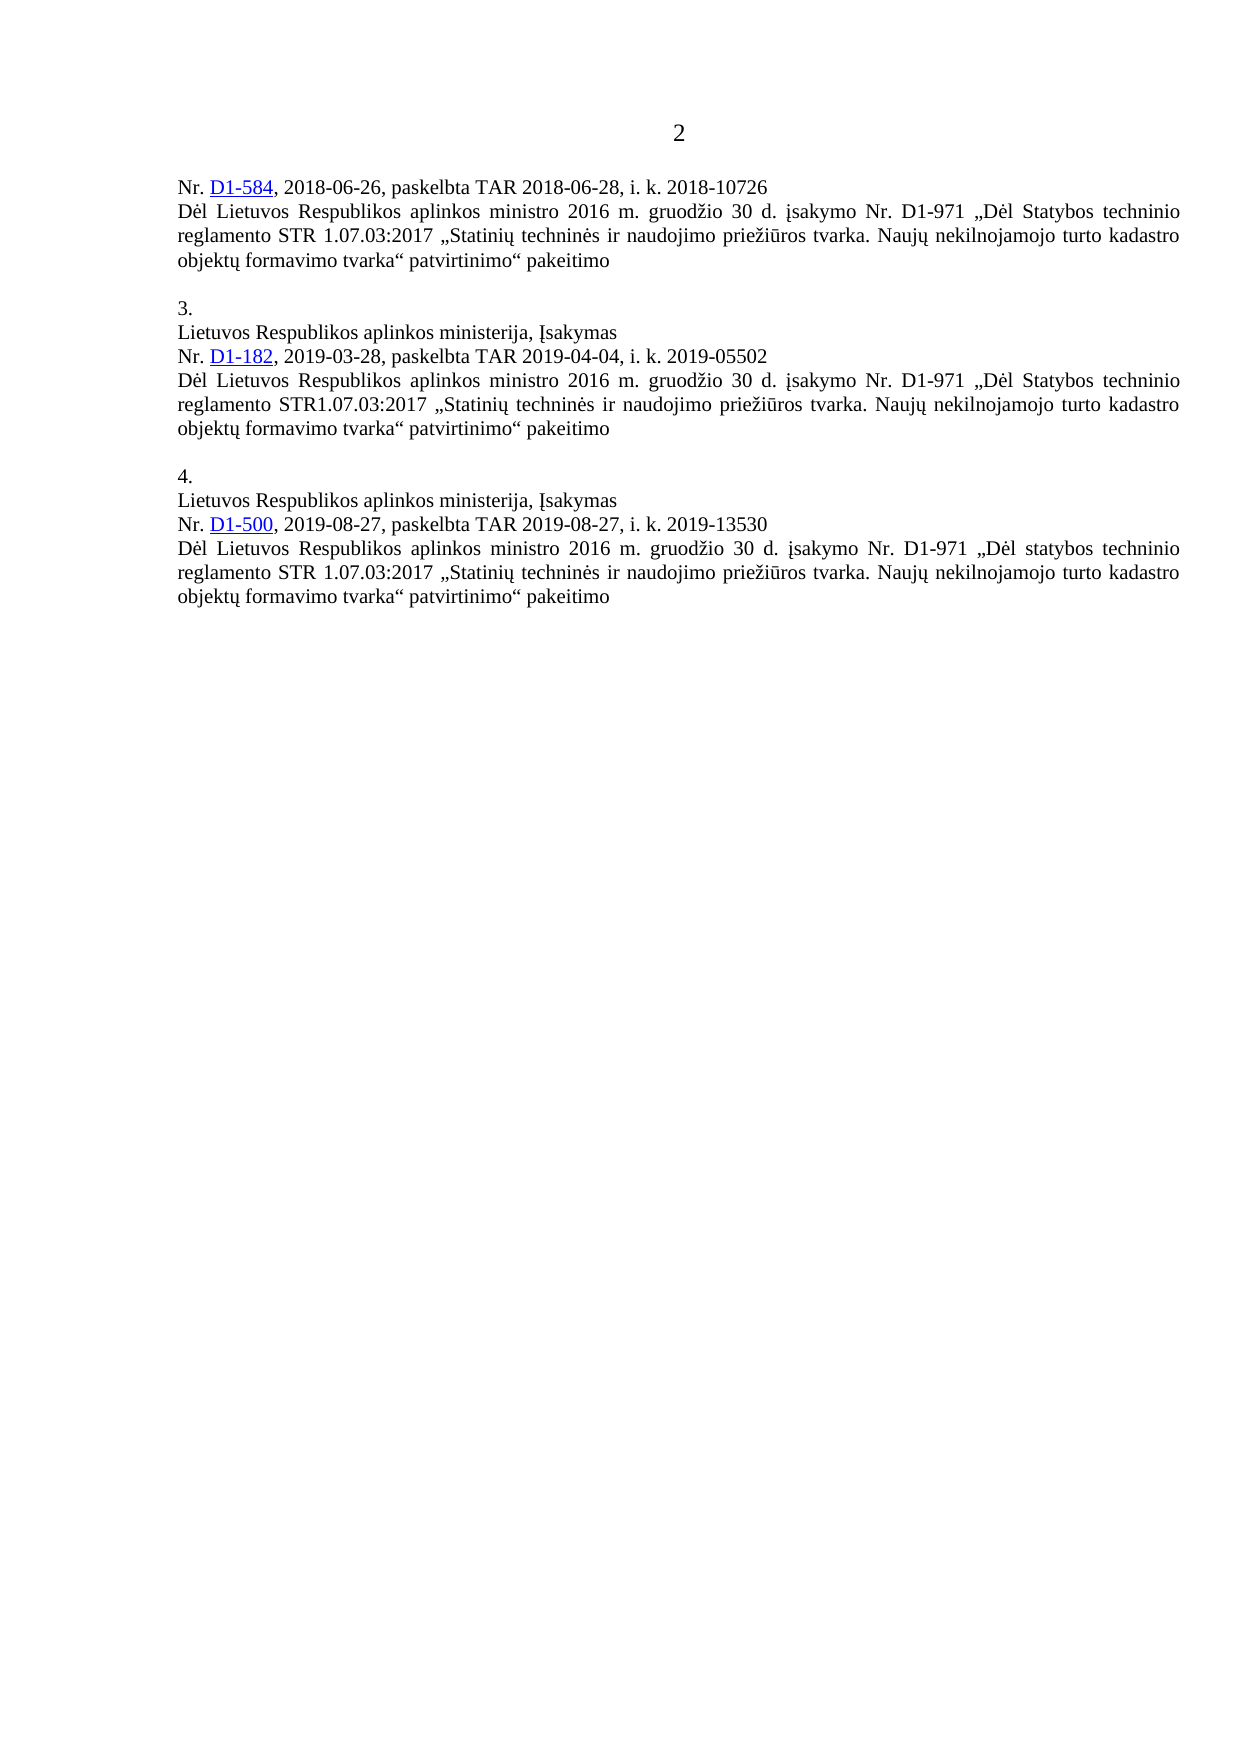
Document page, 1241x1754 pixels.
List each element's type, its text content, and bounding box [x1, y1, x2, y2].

text Nr. D1-500, 2019-08-27, paskelbta TAR 2019-08-27, i. k. 2019-13530 [177, 512, 1181, 536]
text Nr. D1-584, 2018-06-26, paskelbta TAR 2018-06-28, i. k. 2018-10726 [177, 175, 1181, 199]
text 3. [177, 296, 1181, 320]
text Lietuvos Respublikos aplinkos ministerija, Įsakymas [177, 320, 1181, 344]
text 4. [177, 464, 1181, 488]
text Dėl Lietuvos Respublikos aplinkos ministro 2016 m. gruodžio 30 d. įsakymo Nr. D1-971 „Dėl statybos techninio reglamento STR 1.07.03:2017 „Statinių techninės ir naudojimo priežiūros tvarka. Naujų nekilnojamojo turto kadastro objektų formavimo tvarka“ patvirtinimo“ pakeitimo [177, 536, 1181, 608]
text Dėl Lietuvos Respublikos aplinkos ministro 2016 m. gruodžio 30 d. įsakymo Nr. D1-971 „Dėl Statybos techninio reglamento STR1.07.03:2017 „Statinių techninės ir naudojimo priežiūros tvarka. Naujų nekilnojamojo turto kadastro objektų formavimo tvarka“ patvirtinimo“ pakeitimo [177, 368, 1181, 440]
text Nr. D1-182, 2019-03-28, paskelbta TAR 2019-04-04, i. k. 2019-05502 [177, 344, 1181, 368]
text Dėl Lietuvos Respublikos aplinkos ministro 2016 m. gruodžio 30 d. įsakymo Nr. D1-971 „Dėl Statybos techninio reglamento STR 1.07.03:2017 „Statinių techninės ir naudojimo priežiūros tvarka. Naujų nekilnojamojo turto kadastro objektų formavimo tvarka“ patvirtinimo“ pakeitimo [177, 199, 1181, 272]
text Lietuvos Respublikos aplinkos ministerija, Įsakymas [177, 488, 1181, 512]
